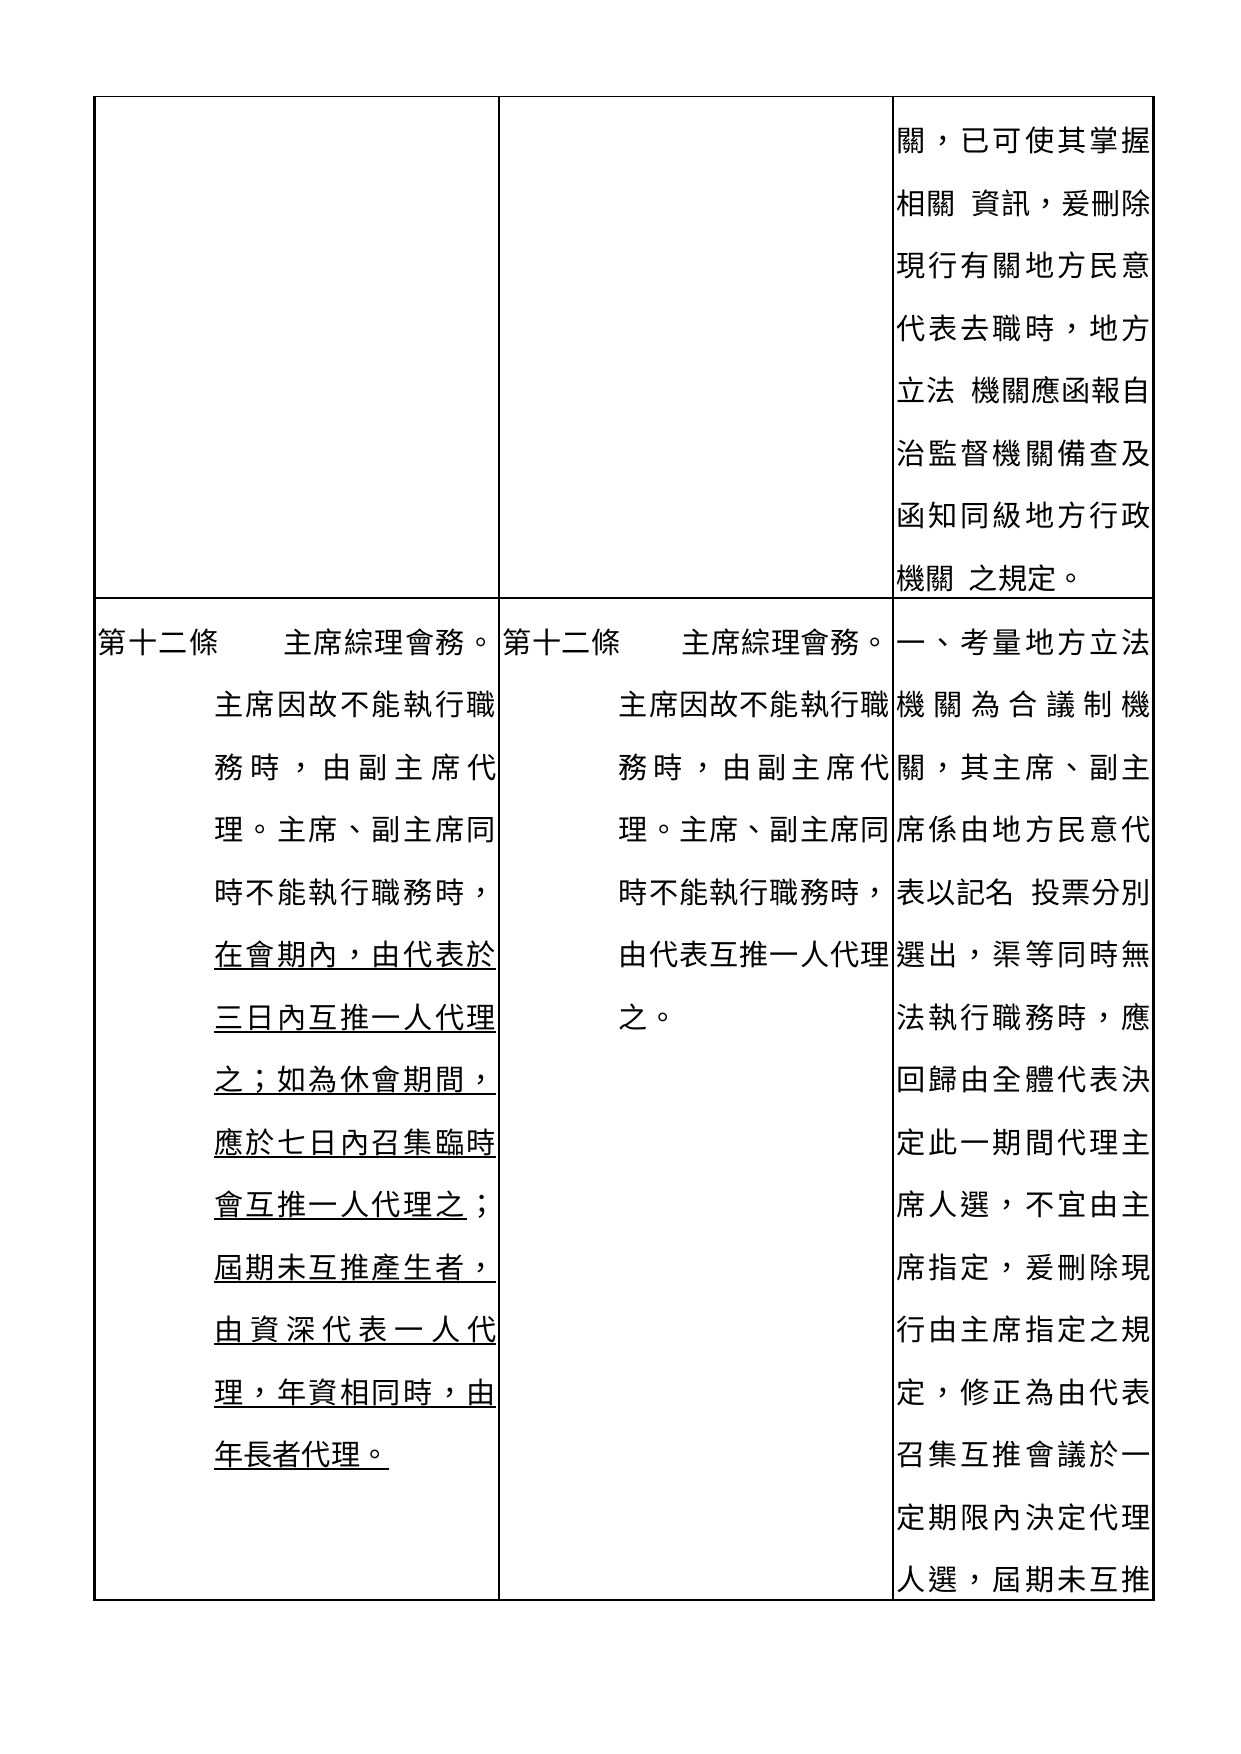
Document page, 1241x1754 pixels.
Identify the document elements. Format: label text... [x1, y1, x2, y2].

table_cell 一、考量地方立法機關為合議制機關，其主席、副主席係由地方民意代表以記名 投票分別選出，渠等同時無法執行職務時，應回歸由全體代表決定此一期間代理主席人選，不宜由主席指定，爰刪除現行由主席指定之規定，修正為由代表召集互推會議於一定期限內決定代理人選，屆期未互推 [894, 599, 1152, 1599]
table_cell 第十二條 主席綜理會務。主席因故不能執行職務時，由副主席代理。主席、副主席同時不能執行職務時，由代表互推一人代理之。 [500, 599, 892, 1599]
table_cell [500, 97, 892, 597]
table_cell 關，已可使其掌握相關 資訊，爰刪除現行有關地方民意代表去職時，地方立法 機關應函報自治監督機關備查及函知同級地方行政機關 之規定。 [894, 97, 1152, 597]
table_cell [96, 97, 498, 597]
table_cell 第十二條 主席綜理會務。主席因故不能執行職務時，由副主席代理。主席、副主席同時不能執行職務時，在會期內，由代表於三日內互推一人代理之；如為休會期間，應於七日內召集臨時會互推一人代理之；屆期未互推產生者，由資深代表一人代理，年資相同時，由年長者代理。 [96, 599, 498, 1599]
